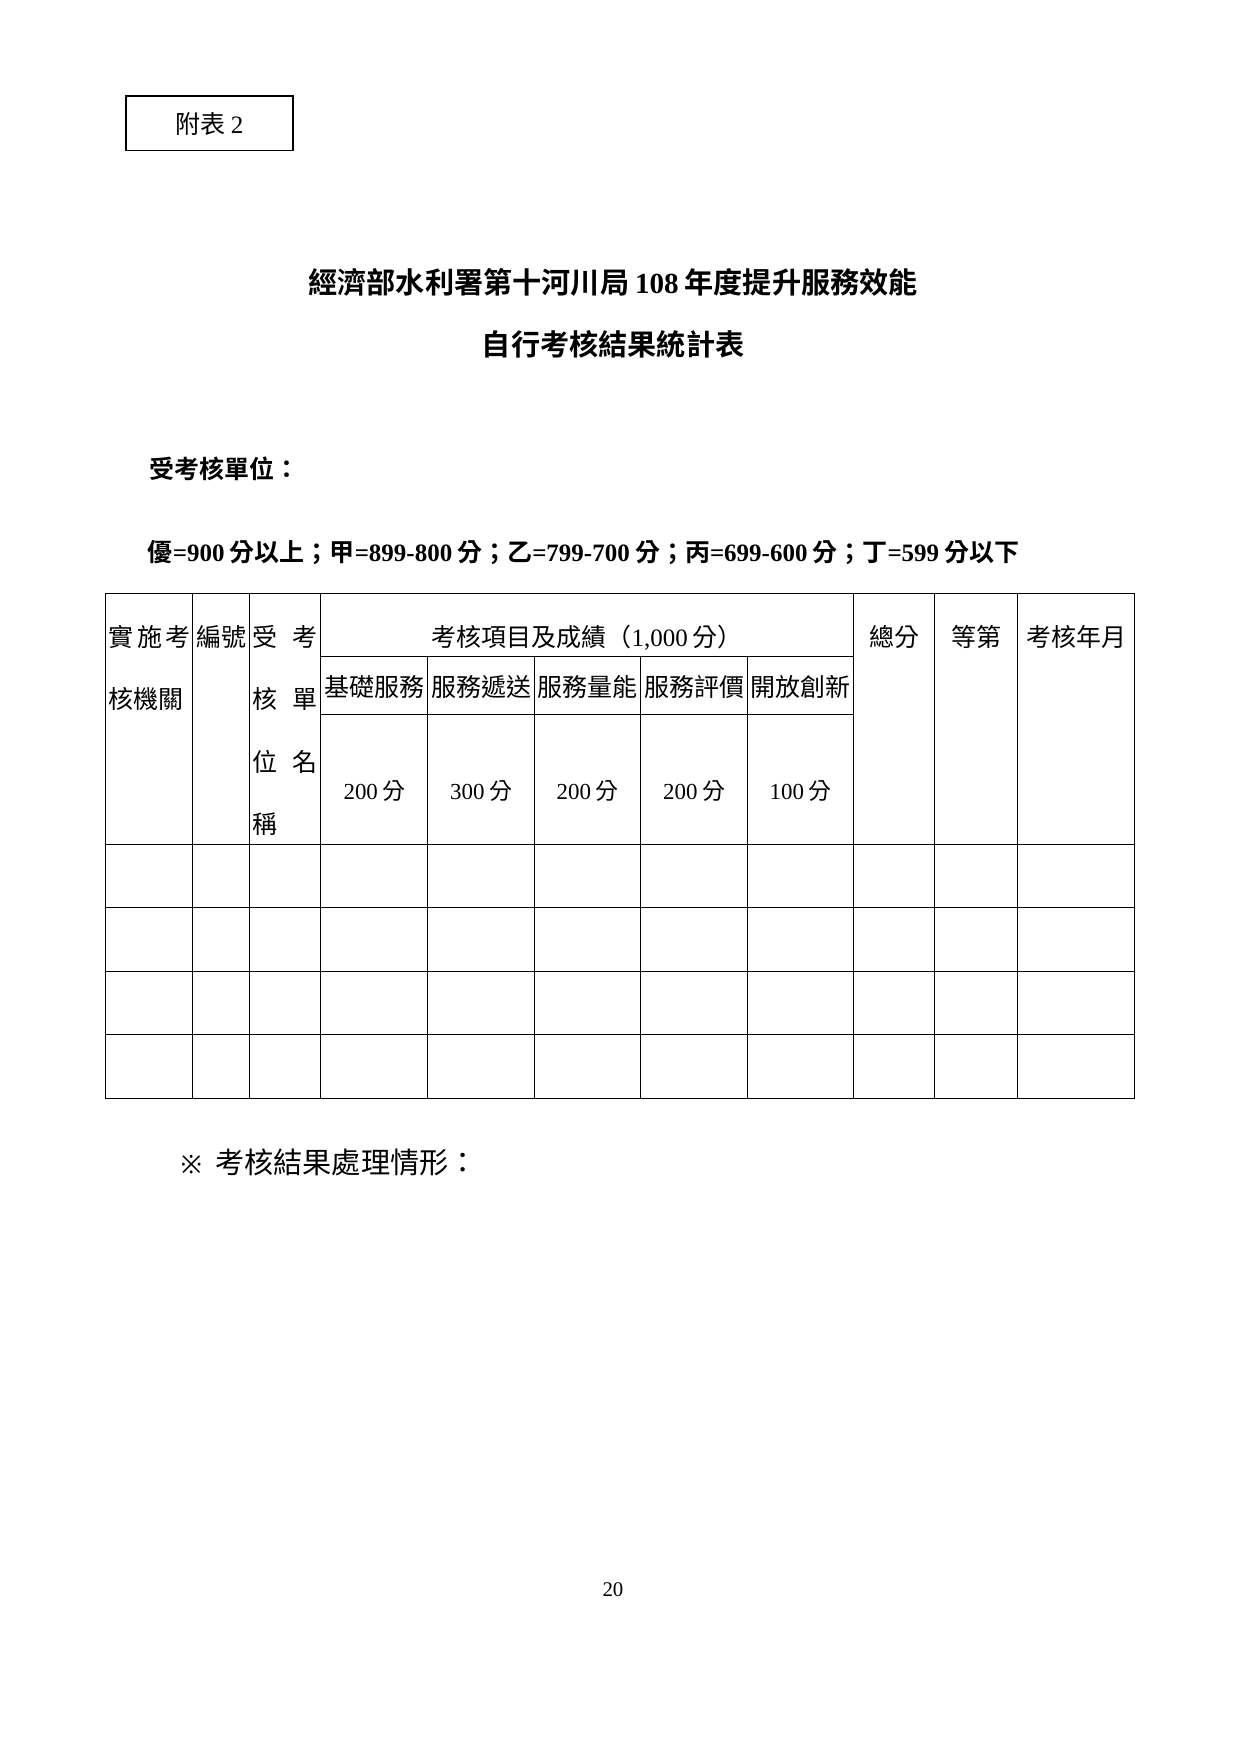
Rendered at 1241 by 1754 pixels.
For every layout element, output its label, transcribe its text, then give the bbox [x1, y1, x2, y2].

table_cell [193, 845, 249, 907]
table_cell [748, 908, 853, 971]
table_header 編號 [193, 594, 249, 843]
table_cell [935, 845, 1017, 907]
table_cell [535, 845, 640, 907]
text 附表2 [142, 104, 277, 140]
table_cell [935, 1035, 1017, 1098]
list 考核結果處理情形： [176, 1119, 1063, 1182]
table_header 考核年月 [1018, 594, 1134, 843]
table_cell 200分 [321, 715, 427, 843]
table_cell [321, 845, 427, 907]
table_header 等第 [935, 594, 1017, 843]
table_cell 服務評價 [641, 657, 747, 714]
table_cell [106, 972, 192, 1034]
table_cell 開放創新 [748, 657, 853, 714]
table_cell [1018, 908, 1134, 971]
table_cell [106, 845, 192, 907]
table_cell [748, 1035, 853, 1098]
table_cell [250, 845, 320, 907]
table_cell 200分 [535, 715, 640, 843]
text 經濟部水利署第十河川局108年度提升服務效能 [162, 239, 1063, 301]
text 受考核單位： [149, 426, 1063, 489]
table_cell [854, 972, 934, 1034]
table_header 受考核單位名稱 [250, 594, 320, 843]
table_cell [935, 908, 1017, 971]
table_cell 服務量能 [535, 657, 640, 714]
text 自行考核結果統計表 [162, 301, 1063, 364]
table_cell [428, 845, 534, 907]
table_cell [854, 845, 934, 907]
table_cell [641, 1035, 747, 1098]
table_cell [535, 908, 640, 971]
table_cell [321, 972, 427, 1034]
table_cell 300分 [428, 715, 534, 843]
table_cell [428, 972, 534, 1034]
table_cell 100分 [748, 715, 853, 843]
table_cell [193, 908, 249, 971]
table_cell [641, 845, 747, 907]
table_cell [748, 845, 853, 907]
table_cell [250, 972, 320, 1034]
table_cell 200分 [641, 715, 747, 843]
table_header 考核項目及成績（1,000分） [321, 594, 853, 656]
table_cell [748, 972, 853, 1034]
table_cell [428, 1035, 534, 1098]
table_cell [1018, 845, 1134, 907]
table_cell [854, 908, 934, 971]
table_cell [250, 1035, 320, 1098]
table_cell [321, 1035, 427, 1098]
table_cell [1018, 1035, 1134, 1098]
table_cell [535, 972, 640, 1034]
table_cell [250, 908, 320, 971]
table_cell [193, 1035, 249, 1098]
table_cell 基礎服務 [321, 657, 427, 714]
table_header 總分 [854, 594, 934, 843]
table_cell [641, 908, 747, 971]
table_cell [1018, 972, 1134, 1034]
table_cell [641, 972, 747, 1034]
table_cell [106, 1035, 192, 1098]
table_cell [935, 972, 1017, 1034]
table_cell [106, 908, 192, 971]
table_cell [193, 972, 249, 1034]
table_cell [428, 908, 534, 971]
table_cell [854, 1035, 934, 1098]
table_header 實施考核機關 [106, 594, 192, 843]
text 優=900分以上；甲=899-800分；乙=799-700分；丙=699-600分；丁=599分以下 [148, 509, 1063, 572]
table_cell 服務遞送 [428, 657, 534, 714]
table_cell [321, 908, 427, 971]
table_cell [535, 1035, 640, 1098]
